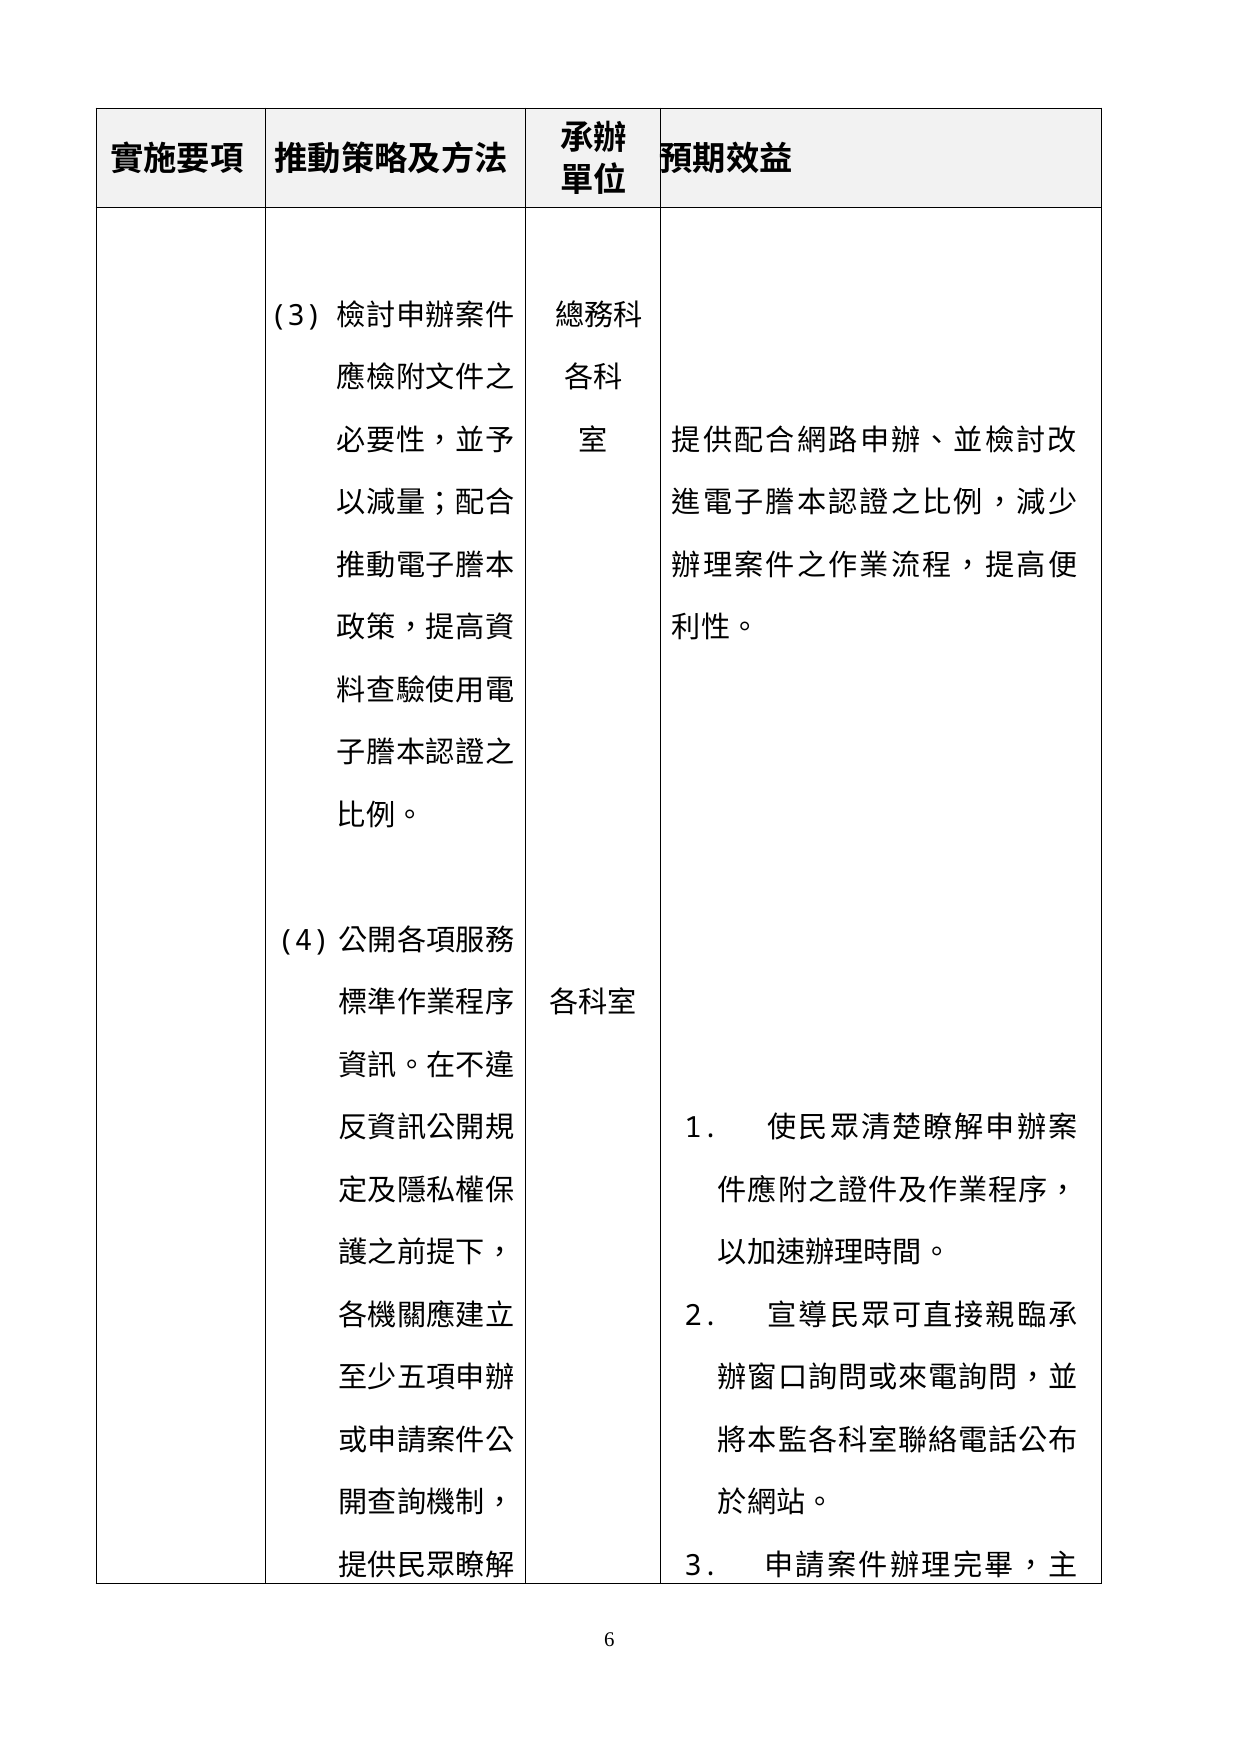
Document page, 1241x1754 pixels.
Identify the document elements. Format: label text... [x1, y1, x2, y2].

table_header 預期效益 [661, 109, 1101, 207]
table_cell 總務科收發文處設置「便民服務單一窗口」，整合申辦返家探視等13項民眾申請案件。 接見室整合接見、寄錢、寄物等服務，確實做到一處收件全程服務之單一窗口理念，落實「臨櫃服務一次OK」。 檢視各項服務實際執行效益，是否需要變換服務方式或內容以精進服務品質。 第一線服務人員持有便民服務工作手冊，並定期修正，使各項為民服務作業流程標準化且一致性。 提供配合網路申辦、並檢討改進電子謄本認證之比例，減少辦理案件之作業流程，提高便利性。 使民眾清楚瞭解申辦案件應附之證件及作業程序，以加速辦理時間。 宣導民眾可直接親臨承辦窗口詢問或來電詢問，並將本監各科室聯絡電話公布於網站。 申請案件辦理完畢，主動通知或公告。 本監網站首頁設置專區，公告受刑人子女就學補助相關資訊，以便民眾查詢受刑人子女就學補助年度申辦情形。 定期召集會議檢討本監內部控制制度，加強服務品質控管，落實計劃、執行、檢核、矯正等檢核環節。 遵循有關稽核之相關規定進行監督查核及陳報。 由各級主管定期與不定期進行表報簿冊查察及走動式管理。 提供網路服務，並以做到主動關心服務到家，連線服務現場受理為目標。 於接見服務中心設置免費上網服務，提供民眾查詢相關資料。 [661, 208, 1101, 1583]
table_header 承辦 單位 [526, 109, 660, 207]
table_cell 總務科 各科室 各科室 [526, 208, 660, 1583]
table_cell [97, 208, 265, 1583]
table_header 實施要項 [97, 109, 265, 207]
table_cell 檢討、改善及設置單一窗口全功能櫃台，並以民眾角度檢討機關內部及上下游服務流程不便利之處，主動尋求跨部門及跨機關合作，整合服務流程。 檢討為民服務工作相關作業標準及服務規範，編訂或簡化作業流程、辦理時限，訂定明確作業程序，並量化服務指標。 檢討申辦案件應檢附文件之必要性，並予以減量；配合推動電子謄本政策，提高資料查驗使用電子謄本認證之比例。 公開各項服務標準作業程序資訊。在不違反資訊公開規定及隱私權保護之前提下，各機關應建立至少五項申辦或申請案件公開查詢機制，提供民眾瞭解案件處理流程及最新進度。 建立內部稽核制度，嚴謹監督作業過程。 透過無線網路及行動載具的便利性，主動迅速提供電子化政府各項行動便民及超值服務。 [266, 208, 525, 1583]
table_header 推動策略及方法 [266, 109, 525, 207]
